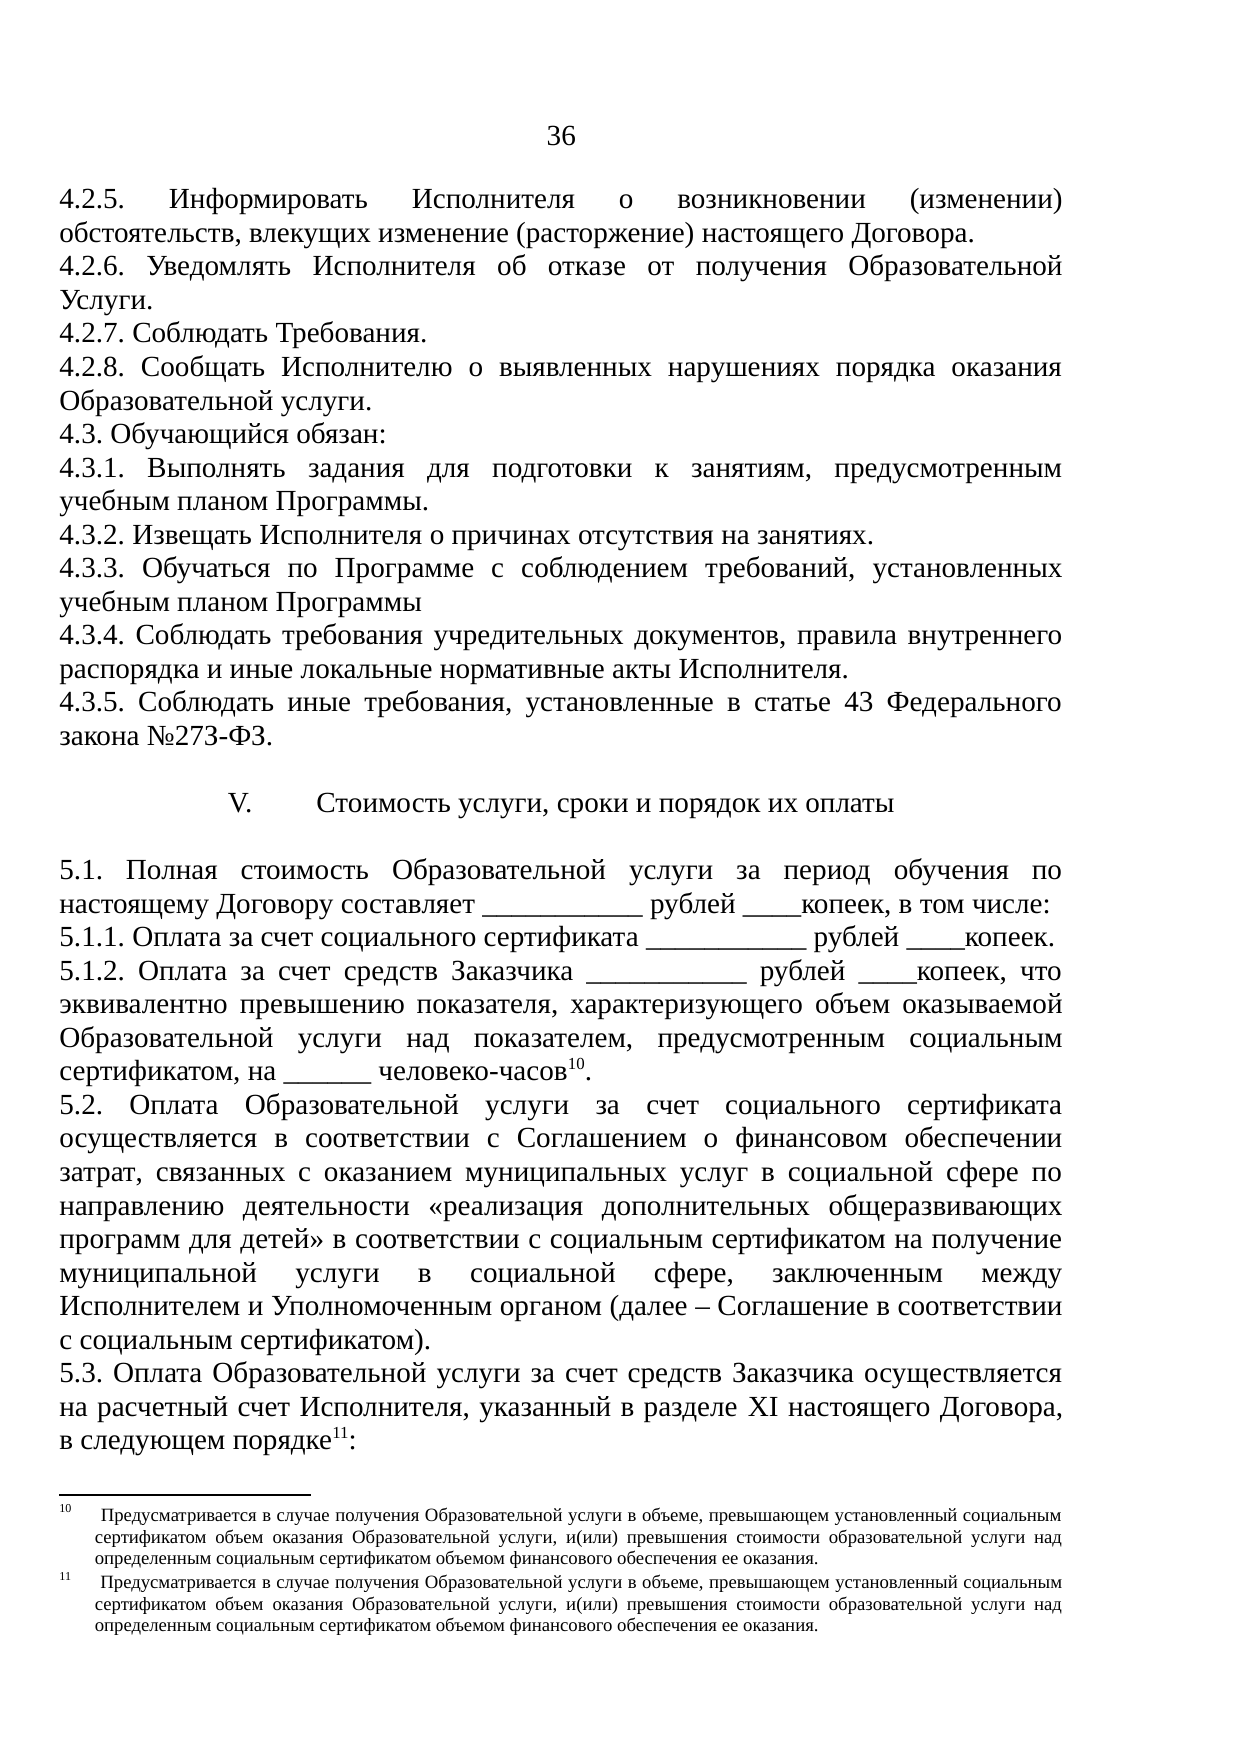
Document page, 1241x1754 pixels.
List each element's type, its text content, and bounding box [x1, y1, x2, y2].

text Предусматривается в случае получения Образовательной услуги в объеме, превышающем установленный социальным сертификатом объем оказания Образовательной услуги, и(или) превышения стоимости образовательной услуги над определенным социальным сертификатом объемом финансового обеспечения ее оказания. [59, 1569, 1063, 1636]
text 4.2.7. Соблюдать Требования. [59, 316, 1063, 349]
text Предусматривается в случае получения Образовательной услуги в объеме, превышающем установленный социальным сертификатом объем оказания Образовательной услуги, и(или) превышения стоимости образовательной услуги над определенным социальным сертификатом объемом финансового обеспечения ее оказания. [59, 1501, 1063, 1569]
text 5.3. Оплата Образовательной услуги за счет средств Заказчика осуществляется на расчетный счет Исполнителя, указанный в разделе XI настоящего Договора, в следующем порядке: [59, 1355, 1063, 1456]
text 4.2.5. Информировать Исполнителя о возникновении (изменении) обстоятельств, влекущих изменение (расторжение) настоящего Договора. [59, 181, 1063, 248]
text 4.2.6. Уведомлять Исполнителя об отказе от получения Образовательной Услуги. [59, 248, 1063, 316]
text 5.1.1. Оплата за счет социального сертификата ___________ рублей ____копеек. [59, 919, 1063, 953]
text 5.1.2. Оплата за счет средств Заказчика ___________ рублей ____копеек, что эквивалентно превышению показателя, характеризующего объем оказываемой Образовательной услуги над показателем, предусмотренным социальным сертификатом, на ______ человеко-часов. [59, 953, 1063, 1087]
text V. Стоимость услуги, сроки и порядок их оплаты [59, 785, 1063, 819]
text 4.3.1. Выполнять задания для подготовки к занятиям, предусмотренным учебным планом Программы. [59, 450, 1063, 517]
text 4.2.8. Сообщать Исполнителю о выявленных нарушениях порядка оказания Образовательной услуги. [59, 349, 1063, 416]
text 4.3.2. Извещать Исполнителя о причинах отсутствия на занятиях. [59, 517, 1063, 550]
text 5.2. Оплата Образовательной услуги за счет социального сертификата осуществляется в соответствии с Соглашением о финансовом обеспечении затрат, связанных с оказанием муниципальных услуг в социальной сфере по направлению деятельности «реализация дополнительных общеразвивающих программ для детей» в соответствии с социальным сертификатом на получение муниципальной услуги в социальной сфере, заключенным между Исполнителем и Уполномоченным органом (далее – Соглашение в соответствии с социальным сертификатом). [59, 1087, 1063, 1355]
text 5.1. Полная стоимость Образовательной услуги за период обучения по настоящему Договору составляет ___________ рублей ____копеек, в том числе: [59, 852, 1063, 919]
text 4.3. Обучающийся обязан: [59, 416, 1063, 450]
text 4.3.3. Обучаться по Программе с соблюдением требований, установленных учебным планом Программы [59, 550, 1063, 617]
text 4.3.4. Соблюдать требования учредительных документов, правила внутреннего распорядка и иные локальные нормативные акты Исполнителя. [59, 617, 1063, 684]
text 4.3.5. Соблюдать иные требования, установленные в статье 43 Федерального закона №27З-ФЗ. [59, 684, 1063, 752]
